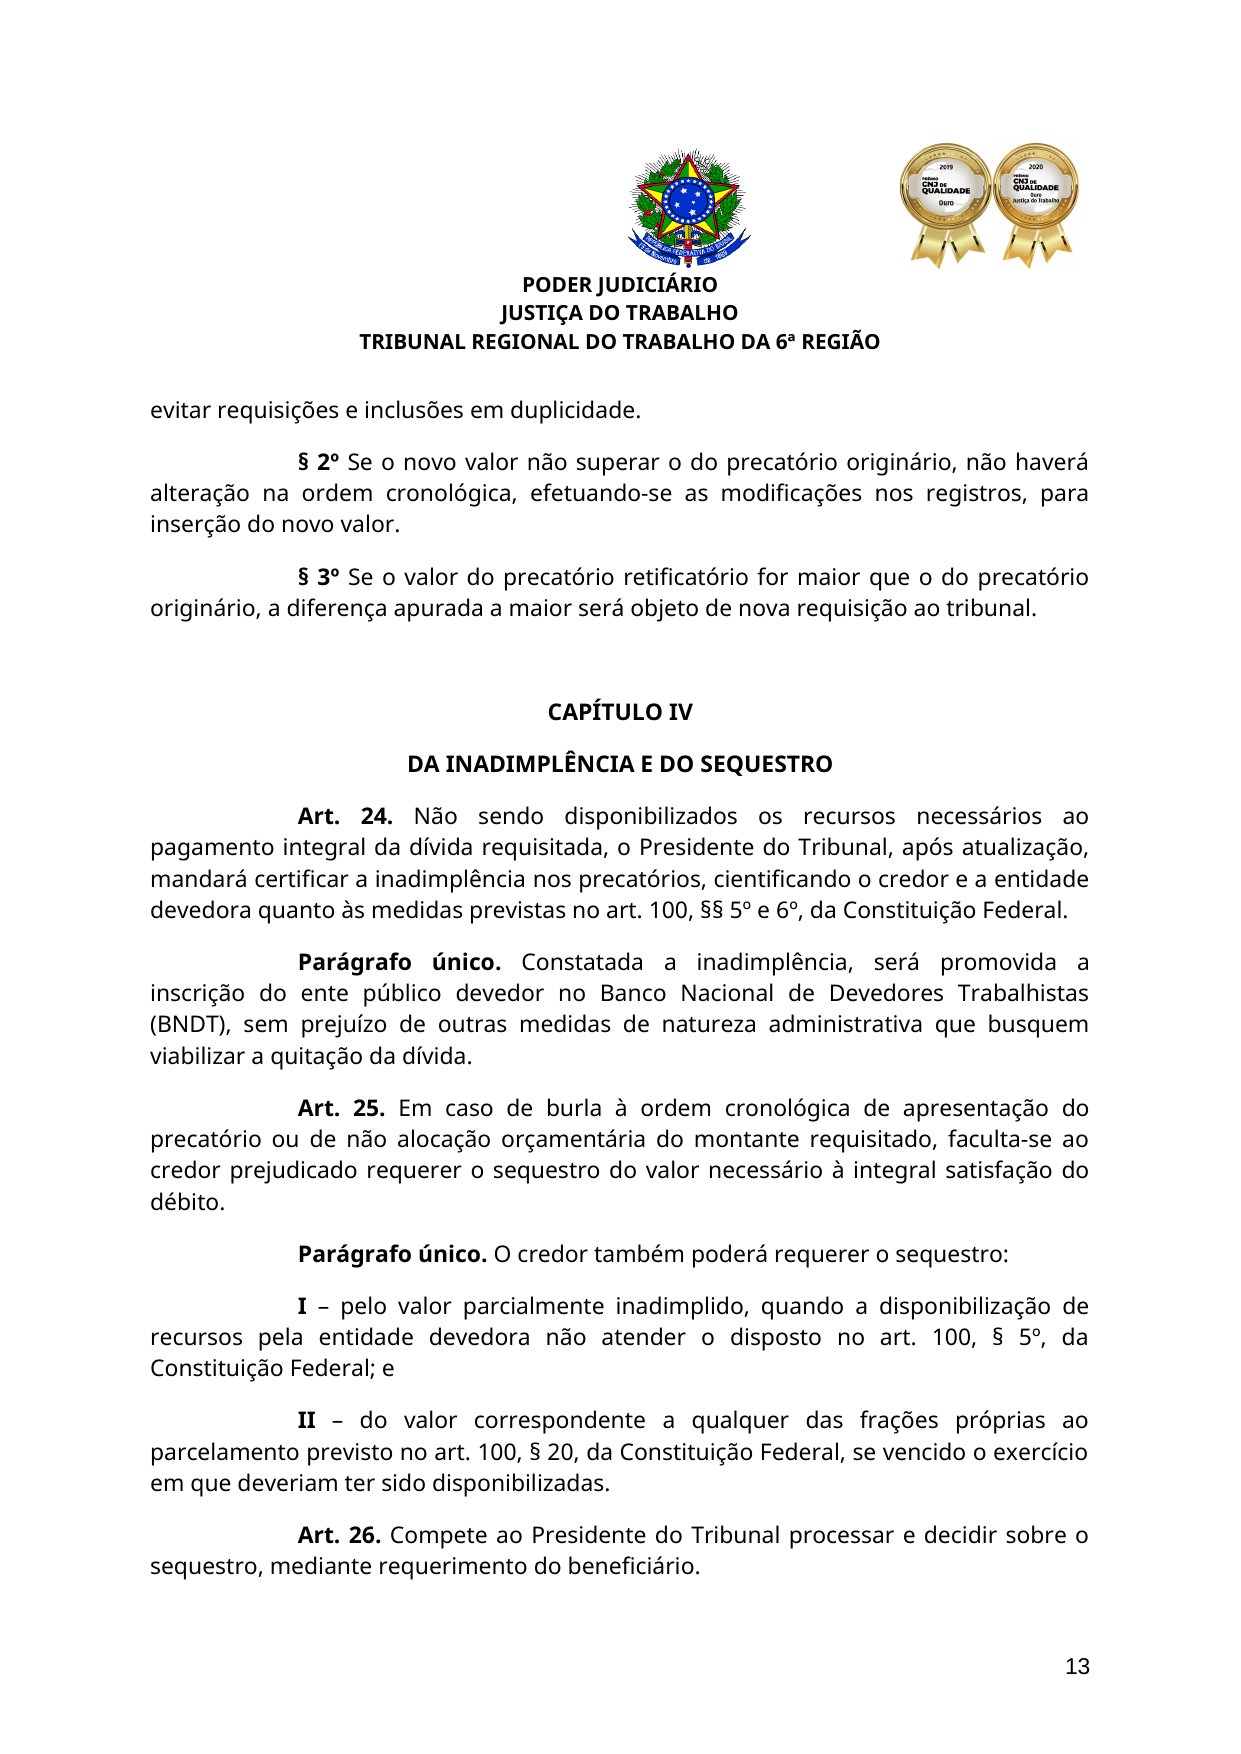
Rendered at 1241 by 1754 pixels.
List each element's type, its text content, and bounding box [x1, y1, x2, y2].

text Parágrafo único. O credor também poderá requerer o sequestro: [150, 1238, 1090, 1269]
text II – do valor correspondente a qualquer das frações próprias ao parcelamento previsto no art. 100, § 20, da Constituição Federal, se vencido o exercício em que deveriam ter sido disponibilizadas. [150, 1404, 1090, 1498]
text Parágrafo único. Constatada a inadimplência, será promovida a inscrição do ente público devedor no Banco Nacional de Devedores Trabalhistas (BNDT), sem prejuízo de outras medidas de natureza administrativa que busquem viabilizar a quitação da dívida. [150, 946, 1090, 1071]
text Art. 25. Em caso de burla à ordem cronológica de apresentação do precatório ou de não alocação orçamentária do montante requisitado, faculta-se ao credor prejudicado requerer o sequestro do valor necessário à integral satisfação do débito. [150, 1092, 1090, 1217]
text Art. 26. Compete ao Presidente do Tribunal processar e decidir sobre o sequestro, mediante requerimento do beneficiário. [150, 1519, 1090, 1581]
picture [899, 142, 1080, 270]
text § 3º Se o valor do precatório retificatório for maior que o do precatório originário, a diferença apurada a maior será objeto de nova requisição ao tribunal. [150, 561, 1090, 623]
text CAPÍTULO IV [150, 696, 1090, 727]
text Art. 24. Não sendo disponibilizados os recursos necessários ao pagamento integral da dívida requisitada, o Presidente do Tribunal, após atualização, mandará certificar a inadimplência nos precatórios, cientificando o credor e a entidade devedora quanto às medidas previstas no art. 100, §§ 5º e 6º, da Constituição Federal. [150, 800, 1090, 925]
text evitar requisições e inclusões em duplicidade. [150, 394, 1090, 425]
text DA INADIMPLÊNCIA E DO SEQUESTRO [150, 748, 1090, 779]
text I – pelo valor parcialmente inadimplido, quando a disponibilização de recursos pela entidade devedora não atender o disposto no art. 100, § 5º, da Constituição Federal; e [150, 1290, 1090, 1383]
picture [621, 146, 753, 270]
text § 2º Se o novo valor não superar o do precatório originário, não haverá alteração na ordem cronológica, efetuando-se as modificações nos registros, para inserção do novo valor. [150, 446, 1090, 540]
